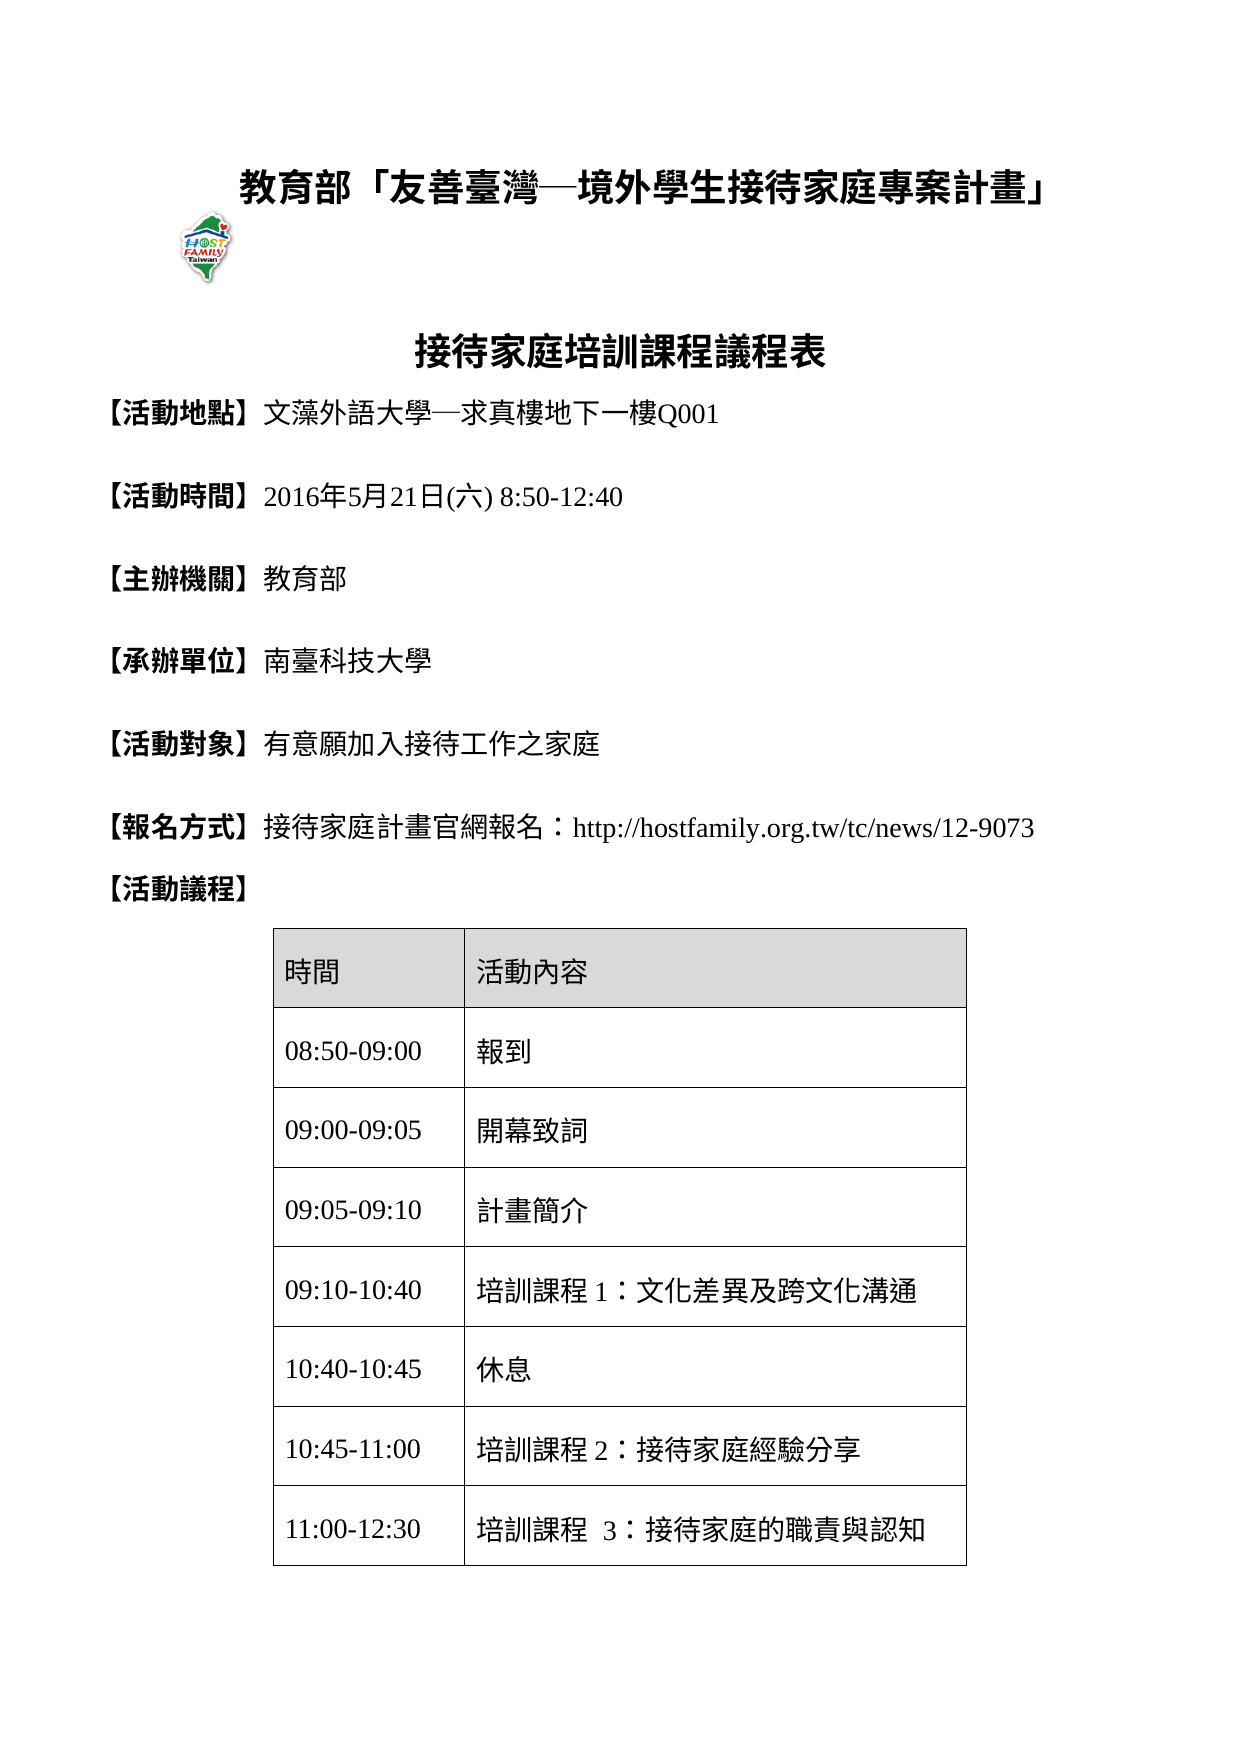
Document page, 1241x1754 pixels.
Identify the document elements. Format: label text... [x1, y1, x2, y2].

table_cell 09:00-09:05 [274, 1088, 464, 1167]
text 接待家庭培訓課程議程表 [94, 307, 1146, 369]
table_cell 09:05-09:10 [274, 1168, 464, 1246]
table_cell 報到 [465, 1008, 966, 1087]
text 教育部「友善臺灣─境外學生接待家庭專案計畫」 [94, 119, 1146, 307]
table_cell 10:45-11:00 [274, 1407, 464, 1485]
table_header 活動內容 [465, 929, 966, 1007]
table_cell 培訓課程2：接待家庭經驗分享 [465, 1407, 966, 1485]
table_cell 09:10-10:40 [274, 1247, 464, 1326]
text 【活動對象】有意願加入接待工作之家庭 [94, 701, 1146, 763]
text 【活動議程】 [94, 866, 1146, 907]
table_cell 培訓課程1：文化差異及跨文化溝通 [465, 1247, 966, 1326]
text 【報名方式】接待家庭計畫官網報名：http://hostfamily.org.tw/tc/news/12-9073 [94, 784, 1146, 846]
table_cell 08:50-09:00 [274, 1008, 464, 1087]
table_cell 培訓課程 3：接待家庭的職責與認知 [465, 1486, 966, 1565]
table_cell 11:00-12:30 [274, 1486, 464, 1565]
table_header 時間 [274, 929, 464, 1007]
text 【承辦單位】南臺科技大學 [94, 618, 1146, 681]
table_cell 計畫簡介 [465, 1168, 966, 1246]
text 【活動地點】文藻外語大學─求真樓地下一樓Q001 [94, 369, 1146, 432]
text 【活動時間】2016年5月21日(六) 8:50-12:40 [94, 452, 1146, 515]
table_cell 開幕致詞 [465, 1088, 966, 1167]
text 【主辦機關】教育部 [94, 535, 1146, 598]
table_cell 休息 [465, 1327, 966, 1406]
table_cell 10:40-10:45 [274, 1327, 464, 1406]
